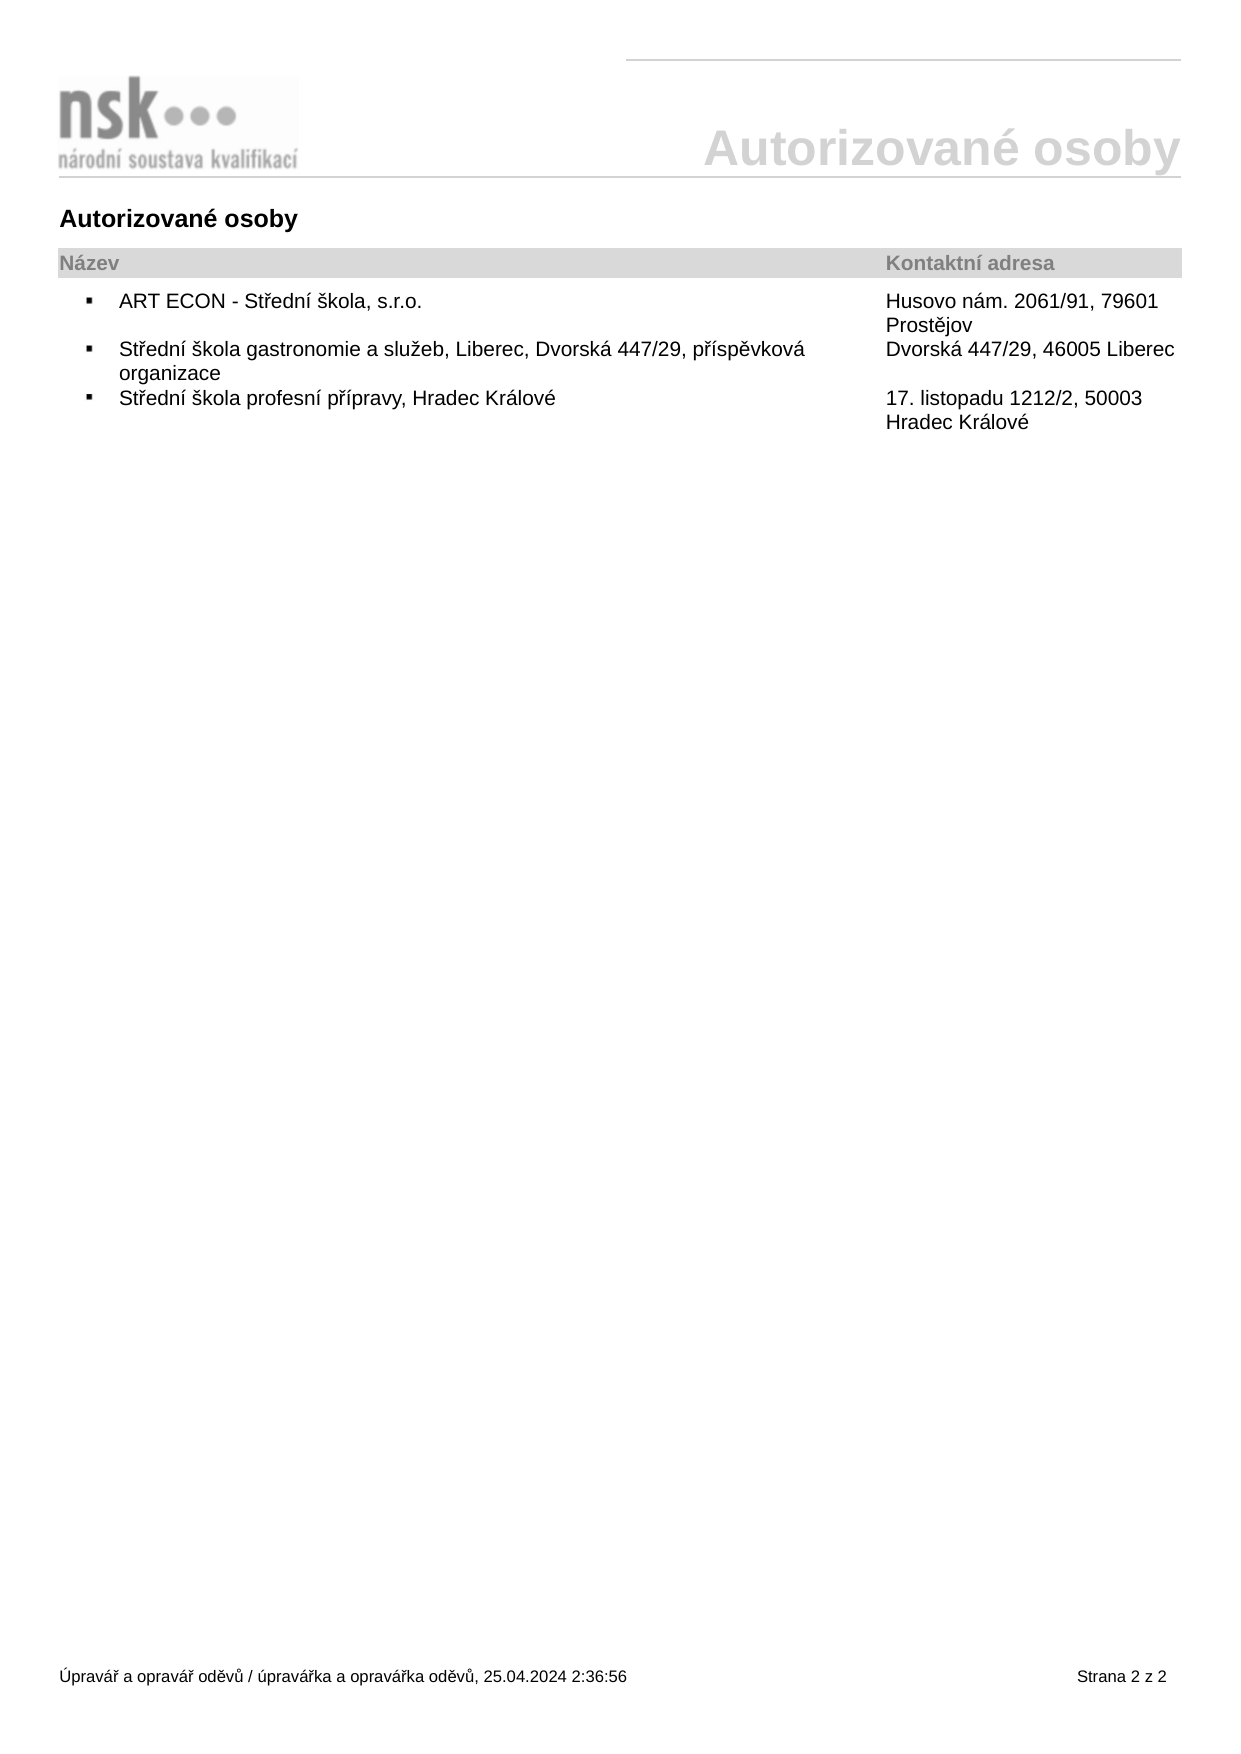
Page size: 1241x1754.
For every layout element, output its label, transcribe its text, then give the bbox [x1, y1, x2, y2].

table_cell [626, 434, 860, 734]
table_cell [626, 278, 860, 289]
table_cell [119, 734, 481, 1034]
table_cell [119, 410, 481, 434]
table_cell [481, 1034, 617, 1334]
table_cell [59, 434, 119, 734]
table_cell [1167, 1334, 1181, 1496]
table_cell [626, 1496, 860, 1658]
table_cell [481, 171, 617, 176]
table_cell [618, 410, 626, 434]
table_cell [59, 362, 119, 386]
table_cell [618, 236, 626, 248]
table_cell [59, 1034, 119, 1334]
table_cell [860, 734, 886, 1034]
table_cell [1167, 434, 1181, 734]
table_cell [59, 1334, 119, 1496]
picture [57, 59, 619, 171]
table_cell [618, 314, 626, 337]
table_cell [59, 734, 119, 1034]
table_cell [626, 1034, 860, 1334]
table_cell [886, 278, 1167, 289]
table_cell [59, 314, 119, 336]
table_cell [1167, 1034, 1181, 1334]
table_cell [119, 314, 481, 337]
table_cell [119, 194, 481, 200]
table_cell [626, 194, 860, 200]
table_cell [886, 362, 1167, 386]
picture [59, 386, 119, 409]
table_cell [481, 194, 617, 200]
table_cell Střední škola profesní přípravy, Hradec Králové [119, 386, 886, 410]
table_cell [860, 278, 886, 289]
table_cell [860, 434, 886, 734]
table_cell Název [60, 250, 885, 277]
table_cell [618, 734, 626, 1034]
table_cell [59, 178, 1181, 194]
table_cell [59, 410, 119, 434]
table_cell Kontaktní adresa [886, 250, 1180, 277]
table_cell [618, 1334, 626, 1496]
table_cell Autorizované osoby [626, 61, 1181, 176]
table_cell [1167, 194, 1181, 200]
picture [59, 336, 119, 361]
table_cell [119, 434, 481, 734]
table_cell [1167, 1658, 1181, 1694]
table_cell [860, 194, 886, 200]
table_cell [860, 1034, 886, 1334]
table_cell [619, 59, 626, 170]
table_cell [59, 1496, 119, 1658]
table_cell [860, 314, 886, 337]
table_cell Strana 2 z 2 [860, 1658, 1167, 1694]
table_cell [626, 734, 860, 1034]
table_cell [626, 410, 860, 434]
table_cell [626, 236, 860, 248]
table_cell [618, 434, 626, 734]
table_cell [59, 236, 119, 248]
table_cell [860, 1496, 886, 1658]
table_cell [886, 1334, 1167, 1496]
table_cell [119, 236, 481, 248]
table_cell [119, 171, 481, 176]
table_cell [481, 278, 617, 289]
table_cell [1167, 734, 1181, 1034]
table_cell [886, 236, 1167, 248]
table_cell [59, 171, 119, 176]
table_cell [886, 1034, 1167, 1334]
table_cell 17. listopadu 1212/2, 50003 Hradec Králové [886, 386, 1181, 434]
table_cell [618, 1034, 626, 1334]
table_cell [626, 314, 860, 337]
table_cell ART ECON - Střední škola, s.r.o. [119, 289, 886, 314]
table_cell [618, 1496, 626, 1658]
table_cell [886, 434, 1167, 734]
table_cell [618, 194, 626, 200]
table_cell Střední škola gastronomie a služeb, Liberec, Dvorská 447/29, příspěvková organizace [119, 337, 886, 386]
table_cell [626, 1334, 860, 1496]
table_cell [1167, 236, 1181, 248]
table_cell [481, 314, 617, 337]
table_cell Husovo nám. 2061/91, 79601 Prostějov [886, 289, 1181, 337]
table_cell [481, 434, 617, 734]
table_cell [119, 1334, 481, 1496]
table_cell [481, 410, 617, 434]
table_cell [119, 1034, 481, 1334]
table_cell [481, 1496, 617, 1658]
table_cell Úpravář a opravář oděvů / úpravářka a opravářka oděvů, 25.04.2024 2:36:56 [59, 1658, 860, 1694]
table_cell [860, 236, 886, 248]
table_cell [481, 236, 617, 248]
table_cell [860, 1334, 886, 1496]
table_cell [1167, 362, 1181, 386]
table_cell [886, 1496, 1167, 1658]
table_cell [886, 734, 1167, 1034]
table_cell [1167, 278, 1181, 289]
table_cell [860, 410, 886, 434]
table_cell [59, 194, 119, 200]
table_cell [119, 1496, 481, 1658]
table_cell Autorizované osoby [59, 200, 1181, 236]
table_cell [618, 278, 626, 289]
table_cell [481, 1334, 617, 1496]
table_cell [886, 194, 1167, 200]
table_cell Dvorská 447/29, 46005 Liberec [886, 337, 1181, 362]
table_cell [618, 170, 626, 176]
table_cell [119, 278, 481, 289]
table_cell [1167, 1496, 1181, 1658]
table_cell [481, 734, 617, 1034]
table_cell [59, 278, 119, 288]
picture [59, 288, 119, 313]
